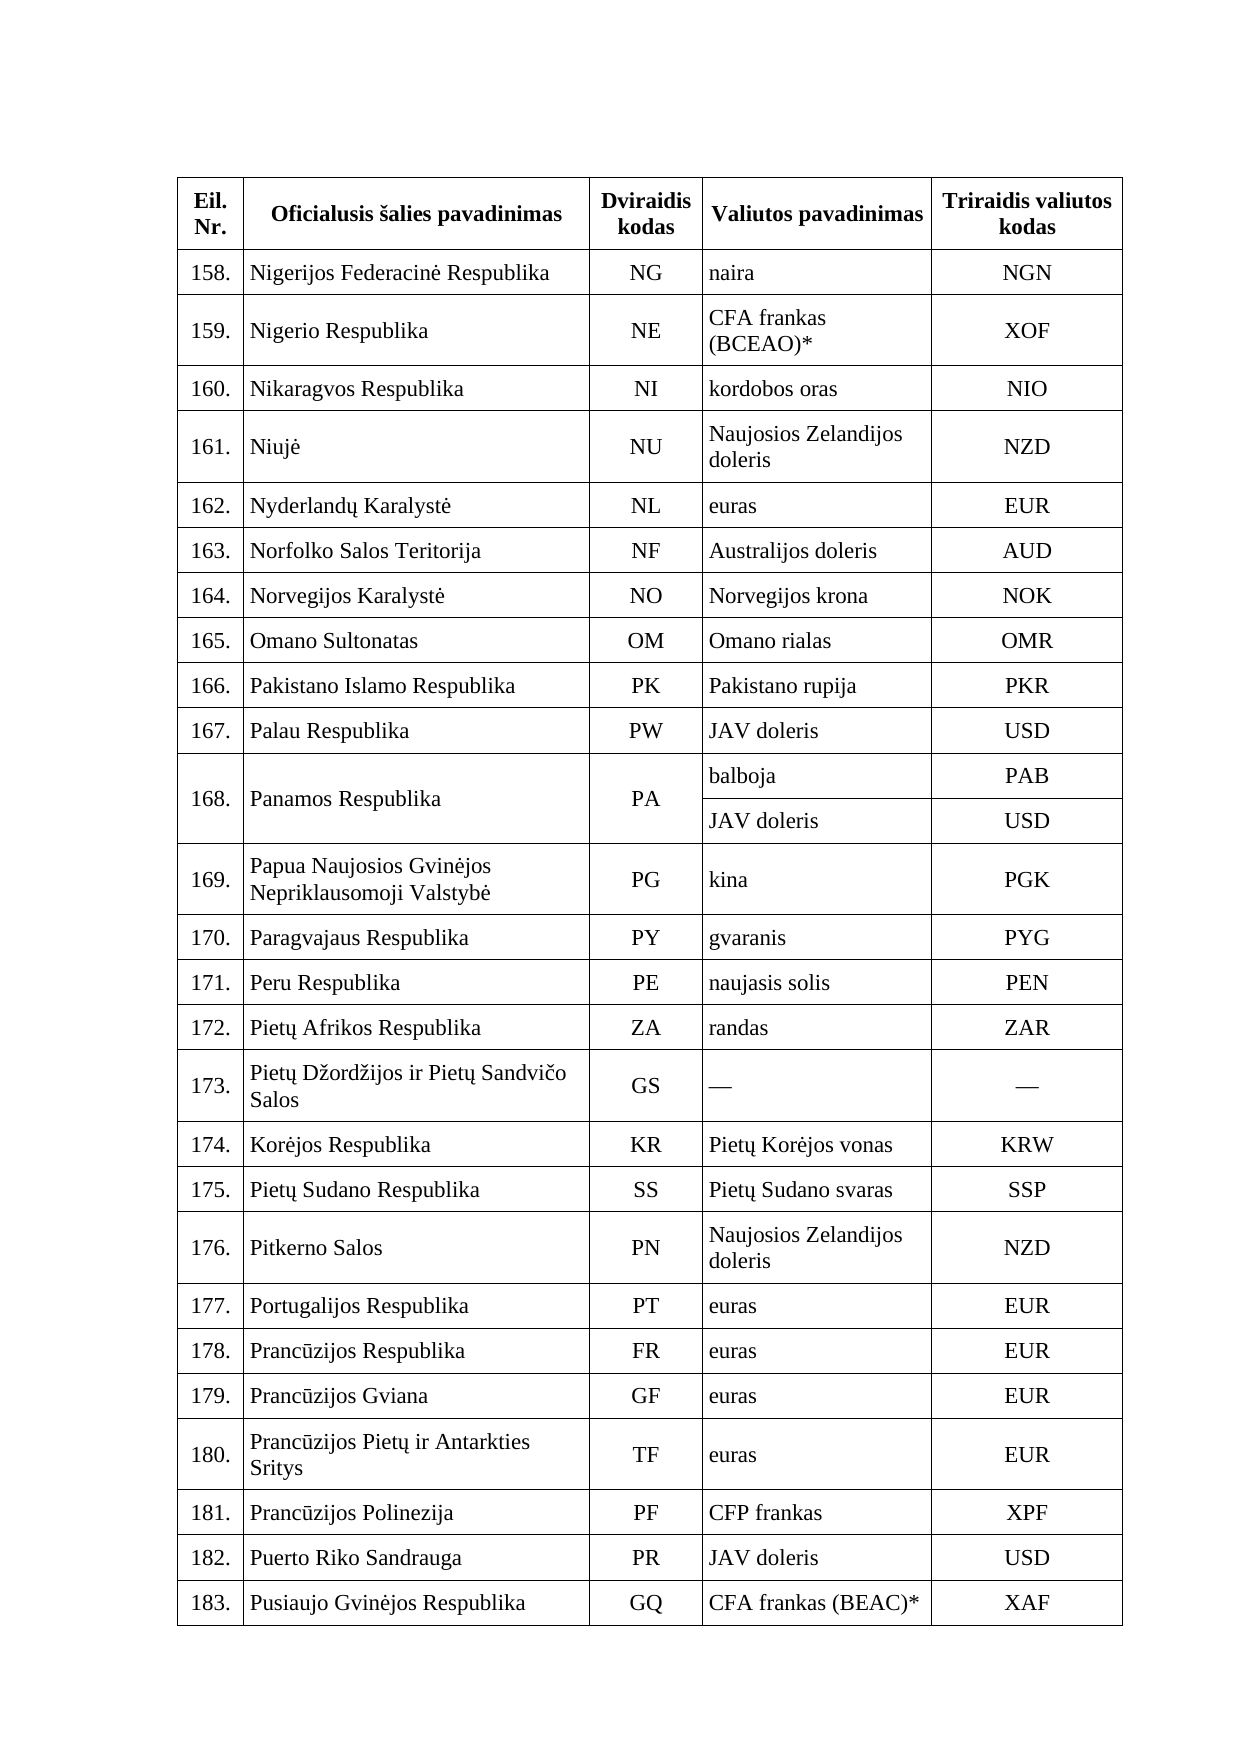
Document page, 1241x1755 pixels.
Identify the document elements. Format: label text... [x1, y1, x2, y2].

table_cell NO [590, 573, 702, 617]
table_cell kordobos oras [703, 366, 931, 410]
table_cell 182. [178, 1535, 243, 1579]
table_cell PE [590, 960, 702, 1004]
table_cell OM [590, 618, 702, 662]
table_cell Pakistano Islamo Respublika [244, 663, 589, 707]
table_cell EUR [932, 1329, 1122, 1373]
table_cell USD [932, 708, 1122, 752]
table_cell PGK [932, 844, 1122, 914]
table_cell PAB [932, 754, 1122, 797]
table_cell Naujosios Zelandijos doleris [703, 1212, 931, 1282]
table_header Triraidis valiutos kodas [932, 178, 1122, 249]
table_cell OMR [932, 618, 1122, 662]
table_header Valiutos pavadinimas [703, 178, 931, 249]
table_cell Australijos doleris [703, 528, 931, 572]
table_cell Norfolko Salos Teritorija [244, 528, 589, 572]
table_cell Pietų Džordžijos ir Pietų Sandvičo Salos [244, 1050, 589, 1121]
table_cell Nikaragvos Respublika [244, 366, 589, 410]
table_header Dviraidis kodas [590, 178, 702, 249]
table_cell 183. [178, 1581, 243, 1624]
table_cell EUR [932, 1284, 1122, 1328]
table_cell JAV doleris [703, 1535, 931, 1579]
table_cell Prancūzijos Polinezija [244, 1490, 589, 1534]
table_cell EUR [932, 1419, 1122, 1489]
table_cell NL [590, 483, 702, 527]
table_cell 181. [178, 1490, 243, 1534]
table_cell NU [590, 411, 702, 482]
table_cell PN [590, 1212, 702, 1282]
table_cell JAV doleris [703, 799, 931, 843]
table_cell NZD [932, 411, 1122, 482]
table_cell Nyderlandų Karalystė [244, 483, 589, 527]
table_cell Papua Naujosios Gvinėjos Nepriklausomoji Valstybė [244, 844, 589, 914]
table_cell balboja [703, 754, 931, 797]
table_cell PR [590, 1535, 702, 1579]
table_cell NOK [932, 573, 1122, 617]
table_cell PKR [932, 663, 1122, 707]
table_cell NF [590, 528, 702, 572]
table_cell 168. [178, 754, 243, 843]
table_cell 164. [178, 573, 243, 617]
table_cell PW [590, 708, 702, 752]
table_cell Niujė [244, 411, 589, 482]
table_cell Nigerio Respublika [244, 295, 589, 365]
table_cell Puerto Riko Sandrauga [244, 1535, 589, 1579]
table_cell PF [590, 1490, 702, 1534]
table_cell Panamos Respublika [244, 754, 589, 843]
table_cell 158. [178, 250, 243, 294]
table_cell Norvegijos Karalystė [244, 573, 589, 617]
table_cell NZD [932, 1212, 1122, 1282]
table_cell 161. [178, 411, 243, 482]
table_cell Prancūzijos Respublika [244, 1329, 589, 1373]
table_cell EUR [932, 483, 1122, 527]
table_cell 173. [178, 1050, 243, 1121]
table_cell Pitkerno Salos [244, 1212, 589, 1282]
table_cell XAF [932, 1581, 1122, 1624]
table_cell NG [590, 250, 702, 294]
table_cell ZA [590, 1005, 702, 1049]
table_cell 160. [178, 366, 243, 410]
table_header Oficialusis šalies pavadinimas [244, 178, 589, 249]
table_cell USD [932, 799, 1122, 843]
table_cell NE [590, 295, 702, 365]
table_cell — [703, 1050, 931, 1121]
table_cell PY [590, 915, 702, 959]
table_cell 179. [178, 1374, 243, 1418]
table_cell 175. [178, 1167, 243, 1211]
table_cell 177. [178, 1284, 243, 1328]
table_cell USD [932, 1535, 1122, 1579]
table_cell Palau Respublika [244, 708, 589, 752]
table_cell Pietų Sudano svaras [703, 1167, 931, 1211]
table_cell 162. [178, 483, 243, 527]
table_cell Pakistano rupija [703, 663, 931, 707]
table_cell PEN [932, 960, 1122, 1004]
table_cell NI [590, 366, 702, 410]
table_cell Prancūzijos Pietų ir Antarkties Sritys [244, 1419, 589, 1489]
table_cell PK [590, 663, 702, 707]
table_cell euras [703, 1374, 931, 1418]
table_cell naira [703, 250, 931, 294]
table_cell Pietų Korėjos vonas [703, 1122, 931, 1166]
table_cell FR [590, 1329, 702, 1373]
table_cell AUD [932, 528, 1122, 572]
table_cell Pusiaujo Gvinėjos Respublika [244, 1581, 589, 1624]
table_cell 172. [178, 1005, 243, 1049]
table_cell GS [590, 1050, 702, 1121]
table_cell KR [590, 1122, 702, 1166]
table_cell randas [703, 1005, 931, 1049]
table_cell NGN [932, 250, 1122, 294]
table_cell kina [703, 844, 931, 914]
table_cell SS [590, 1167, 702, 1211]
table_cell CFP frankas [703, 1490, 931, 1534]
table_cell gvaranis [703, 915, 931, 959]
table_cell Omano rialas [703, 618, 931, 662]
table_cell 165. [178, 618, 243, 662]
table_cell PA [590, 754, 702, 843]
table_cell EUR [932, 1374, 1122, 1418]
table_cell GF [590, 1374, 702, 1418]
table_cell KRW [932, 1122, 1122, 1166]
table_cell Pietų Sudano Respublika [244, 1167, 589, 1211]
table_cell 166. [178, 663, 243, 707]
table_cell euras [703, 1329, 931, 1373]
table_cell 180. [178, 1419, 243, 1489]
table_cell euras [703, 1419, 931, 1489]
table_cell euras [703, 483, 931, 527]
table_cell Pietų Afrikos Respublika [244, 1005, 589, 1049]
table_header Eil. Nr. [178, 178, 243, 249]
table_cell Korėjos Respublika [244, 1122, 589, 1166]
table_cell CFA frankas (BCEAO)* [703, 295, 931, 365]
table_cell Paragvajaus Respublika [244, 915, 589, 959]
table_cell Portugalijos Respublika [244, 1284, 589, 1328]
table_cell euras [703, 1284, 931, 1328]
table_cell PG [590, 844, 702, 914]
table_cell ZAR [932, 1005, 1122, 1049]
table_cell Nigerijos Federacinė Respublika [244, 250, 589, 294]
table_cell 176. [178, 1212, 243, 1282]
table_cell PT [590, 1284, 702, 1328]
table_cell Naujosios Zelandijos doleris [703, 411, 931, 482]
table_cell CFA frankas (BEAC)* [703, 1581, 931, 1624]
table_cell naujasis solis [703, 960, 931, 1004]
table_cell NIO [932, 366, 1122, 410]
table_cell XOF [932, 295, 1122, 365]
table_cell 159. [178, 295, 243, 365]
table_cell Prancūzijos Gviana [244, 1374, 589, 1418]
table_cell 170. [178, 915, 243, 959]
table_cell PYG [932, 915, 1122, 959]
table_cell Omano Sultonatas [244, 618, 589, 662]
table_cell Peru Respublika [244, 960, 589, 1004]
table_cell 163. [178, 528, 243, 572]
table_cell Norvegijos krona [703, 573, 931, 617]
table_cell TF [590, 1419, 702, 1489]
table_cell 174. [178, 1122, 243, 1166]
table_cell 171. [178, 960, 243, 1004]
table_cell 178. [178, 1329, 243, 1373]
table_cell JAV doleris [703, 708, 931, 752]
table_cell — [932, 1050, 1122, 1121]
table_cell XPF [932, 1490, 1122, 1534]
table_cell 167. [178, 708, 243, 752]
table_cell 169. [178, 844, 243, 914]
table_cell SSP [932, 1167, 1122, 1211]
table_cell GQ [590, 1581, 702, 1624]
